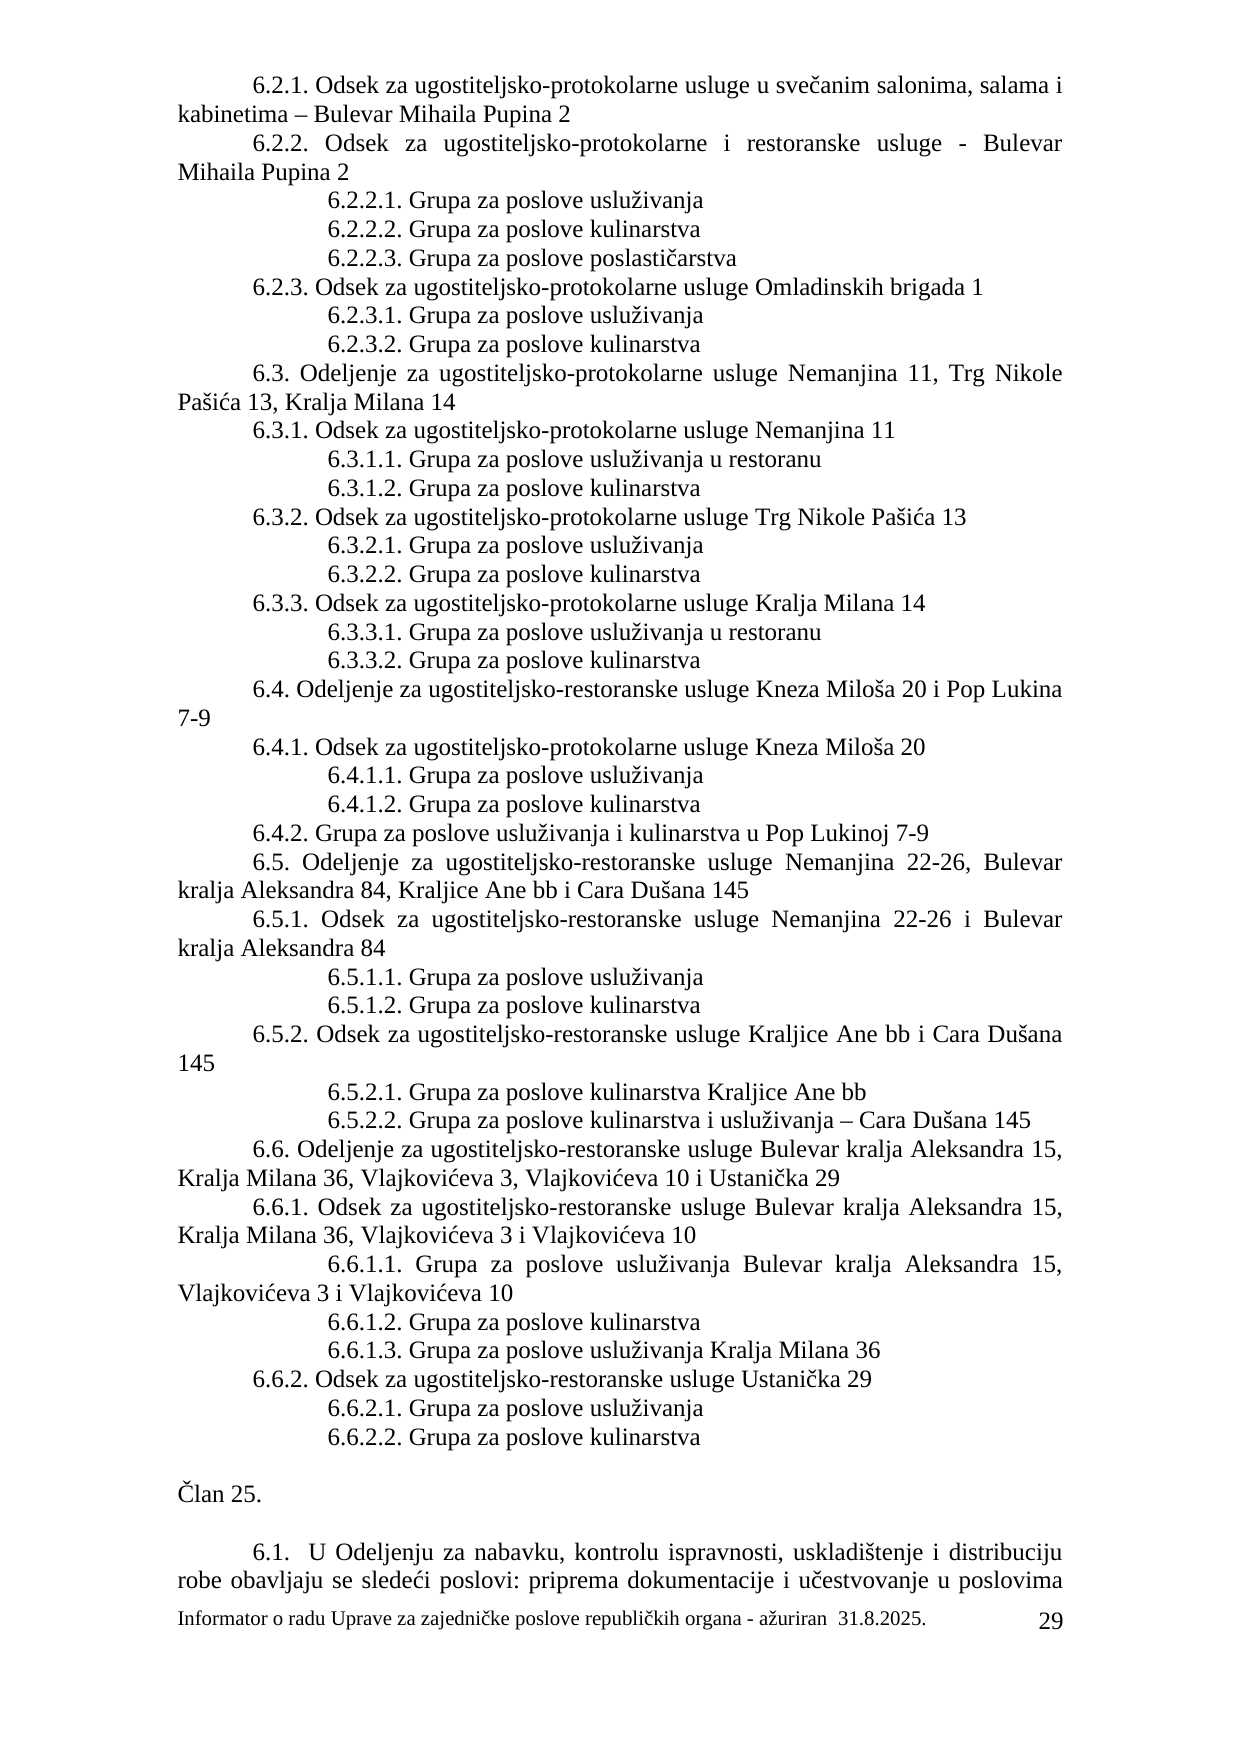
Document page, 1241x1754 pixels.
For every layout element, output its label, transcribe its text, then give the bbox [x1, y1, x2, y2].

subtitle 6.2.3.1. Grupa za poslove usluživanja [177, 300, 1063, 329]
subtitle 6.4.1.1. Grupa za poslove usluživanja [177, 760, 1063, 789]
subtitle 6.5.2.2. Grupa za poslove kulinarstva i usluživanja – Cara Dušana 145 [177, 1105, 1063, 1134]
subtitle 6.3. Odeljenje za ugostiteljsko-protokolarne usluge Nemanjina 11, Trg Nikole Pašića 13, Kralja Milana 14 [177, 358, 1063, 415]
subtitle 6.3.3.2. Grupa za poslove kulinarstva [177, 645, 1063, 674]
subtitle 6.6.1.3. Grupa za poslove usluživanja Kralja Milana 36 [177, 1335, 1063, 1364]
subtitle 6.4. Odeljenje za ugostiteljsko-restoranske usluge Kneza Miloša 20 i Pop Lukina 7-9 [177, 674, 1063, 732]
subtitle 6.5.2.1. Grupa za poslove kulinarstva Kraljice Ane bb [177, 1077, 1063, 1105]
subtitle Član 25. [177, 1479, 1063, 1508]
subtitle 6.3.2.1. Grupa za poslove usluživanja [177, 530, 1063, 559]
subtitle 6.3.3. Odsek za ugostiteljsko-protokolarne usluge Kralja Milana 14 [177, 588, 1063, 617]
subtitle 6.5.2. Odsek za ugostiteljsko-restoranske usluge Kraljice Ane bb i Cara Dušana 145 [177, 1019, 1063, 1077]
subtitle 6.3.1.2. Grupa za poslove kulinarstva [177, 473, 1063, 502]
subtitle 6.3.1.1. Grupa za poslove usluživanja u restoranu [177, 444, 1063, 473]
subtitle 6.6.2. Odsek za ugostiteljsko-restoranske usluge Ustanička 29 [177, 1364, 1063, 1393]
subtitle 6.6.1.1. Grupa za poslove usluživanja Bulevar kralja Aleksandra 15, Vlajkovićeva 3 i Vlajkovićeva 10 [177, 1249, 1063, 1307]
subtitle 6.2.3. Odsek za ugostiteljsko-protokolarne usluge Omladinskih brigada 1 [177, 272, 1063, 300]
subtitle 6.3.3.1. Grupa za poslove usluživanja u restoranu [177, 617, 1063, 645]
subtitle 6.6.1. Odsek za ugostiteljsko-restoranske usluge Bulevar kralja Aleksandra 15, Kralja Milana 36, Vlajkovićeva 3 i Vlajkovićeva 10 [177, 1192, 1063, 1249]
subtitle 6.4.1.2. Grupa za poslove kulinarstva [177, 789, 1063, 818]
subtitle 6.2.2.3. Grupa za poslove poslastičarstva [177, 243, 1063, 272]
subtitle 6.5. Odeljenje za ugostiteljsko-restoranske usluge Nemanjina 22-26, Bulevar kralja Aleksandra 84, Kraljice Ane bb i Cara Dušana 145 [177, 847, 1063, 904]
subtitle 6.4.1. Odsek za ugostiteljsko-protokolarne usluge Kneza Miloša 20 [177, 732, 1063, 760]
subtitle 6.3.2.2. Grupa za poslove kulinarstva [177, 559, 1063, 588]
subtitle 6.2.2.2. Grupa za poslove kulinarstva [177, 214, 1063, 243]
subtitle 6.3.1. Odsek za ugostiteljsko-protokolarne usluge Nemanjina 11 [177, 415, 1063, 444]
subtitle 6.1. U Odeljenju za nabavku, kontrolu ispravnosti, uskladištenje i distribuciju robe obavljaju se sledeći poslovi: priprema dokumentacije i učestvovanje u poslovima [177, 1537, 1063, 1594]
subtitle 6.2.3.2. Grupa za poslove kulinarstva [177, 329, 1063, 358]
subtitle 6.2.2. Odsek za ugostiteljsko-protokolarne i restoranske usluge - Bulevar Mihaila Pupina 2 [177, 128, 1063, 185]
subtitle 6.2.1. Odsek za ugostiteljsko-protokolarne usluge u svečanim salonima, salama i kabinetima – Bulevar Mihaila Pupina 2 [177, 70, 1063, 128]
subtitle 6.2.2.1. Grupa za poslove usluživanja [177, 185, 1063, 214]
subtitle 6.6. Odeljenje za ugostiteljsko-restoranske usluge Bulevar kralja Aleksandra 15, Kralja Milana 36, Vlajkovićeva 3, Vlajkovićeva 10 i Ustanička 29 [177, 1134, 1063, 1192]
subtitle 6.6.2.1. Grupa za poslove usluživanja [177, 1393, 1063, 1422]
subtitle 6.3.2. Odsek za ugostiteljsko-protokolarne usluge Trg Nikole Pašića 13 [177, 502, 1063, 530]
subtitle 6.5.1.1. Grupa za poslove usluživanja [177, 962, 1063, 990]
subtitle 6.4.2. Grupa za poslove usluživanja i kulinarstva u Pop Lukinoj 7-9 [177, 818, 1063, 847]
subtitle 6.5.1.2. Grupa za poslove kulinarstva [177, 990, 1063, 1019]
subtitle 6.5.1. Odsek za ugostiteljsko-restoranske usluge Nemanjina 22-26 i Bulevar kralja Aleksandra 84 [177, 904, 1063, 962]
subtitle 6.6.2.2. Grupa za poslove kulinarstva [177, 1422, 1063, 1450]
subtitle 6.6.1.2. Grupa za poslove kulinarstva [177, 1307, 1063, 1335]
